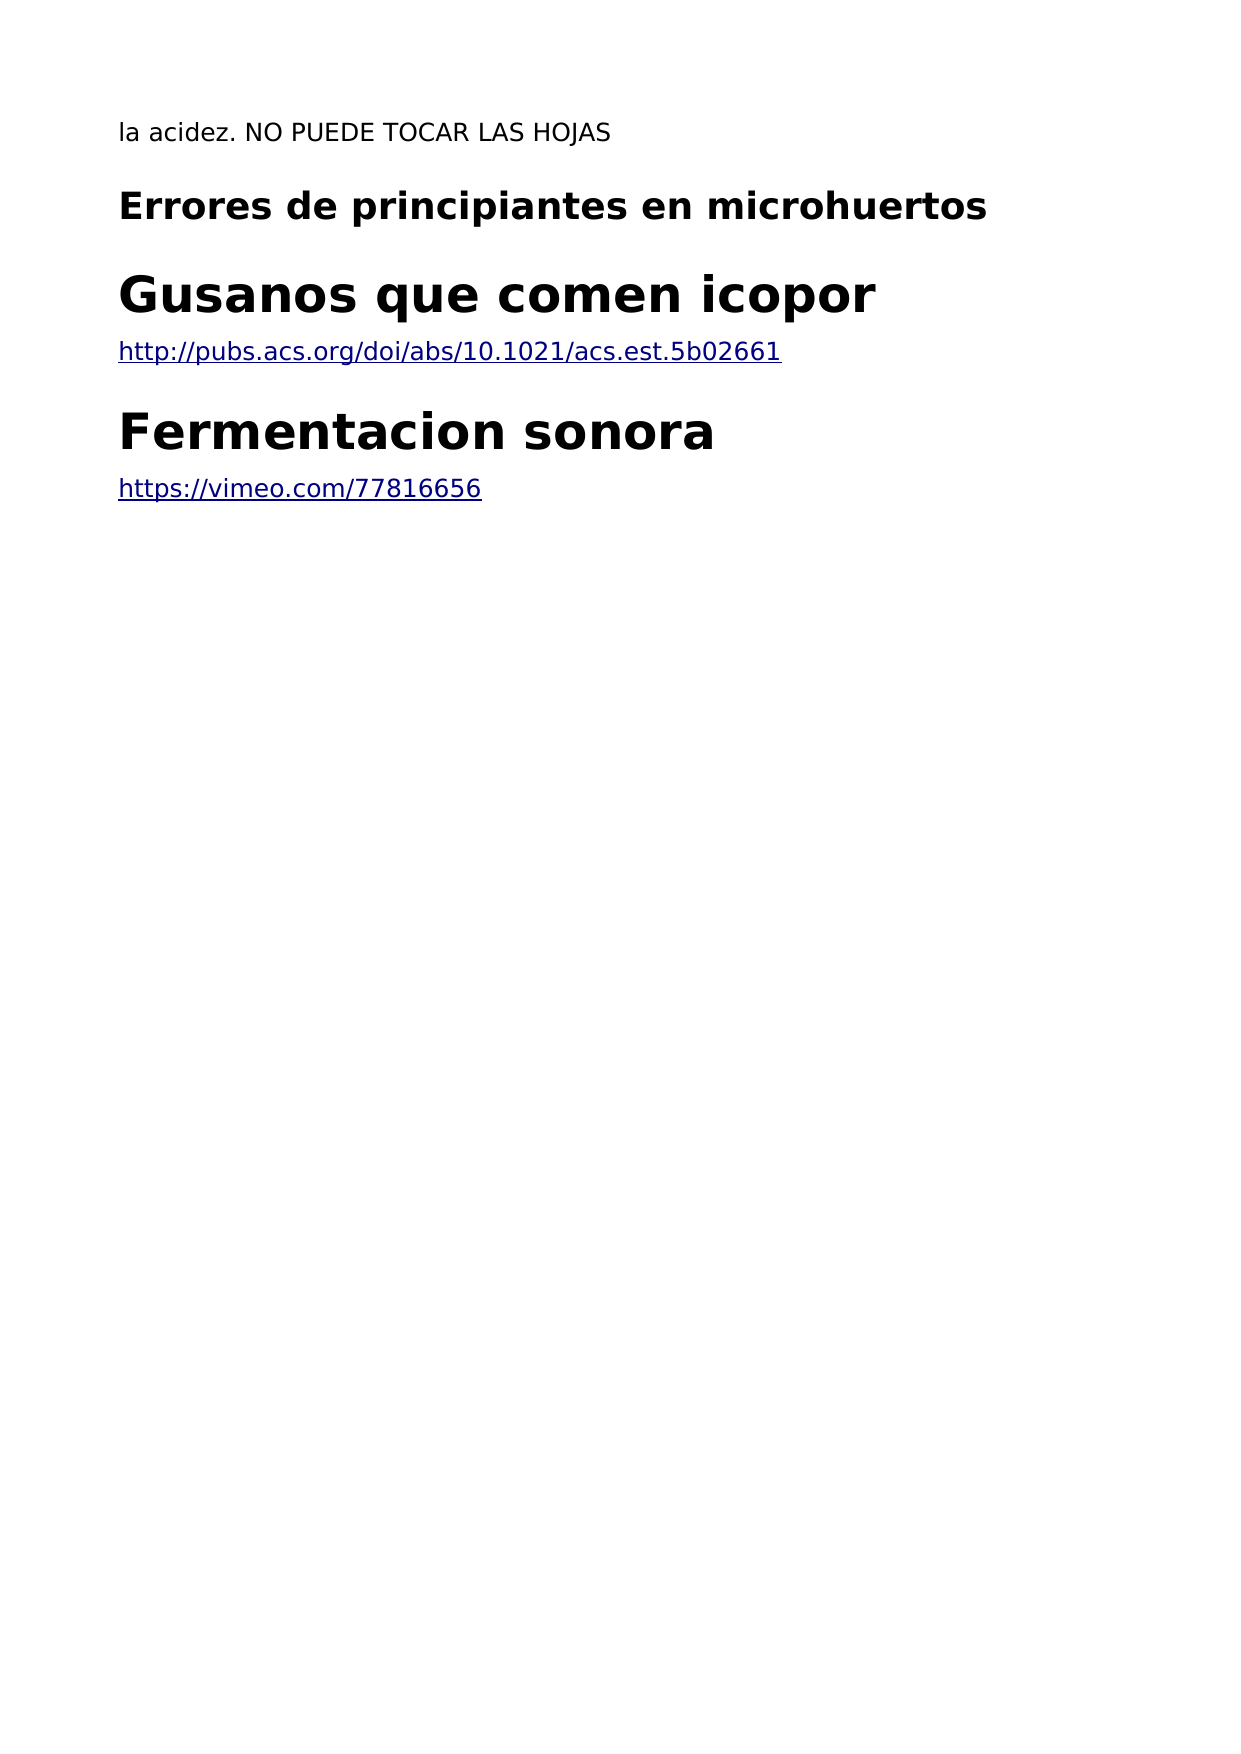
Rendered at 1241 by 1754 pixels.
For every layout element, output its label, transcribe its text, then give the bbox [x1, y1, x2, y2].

subtitle Gusanos que comen icopor [118, 266, 1122, 324]
subtitle Fermentacion sonora [118, 403, 1122, 462]
text http://pubs.acs.org/doi/abs/10.1021/acs.est.5b02661 [118, 337, 1122, 366]
text la acidez. NO PUEDE TOCAR LAS HOJAS [118, 118, 1122, 147]
subtitle Errores de principiantes en microhuertos [118, 185, 1122, 228]
text https://vimeo.com/77816656 [118, 474, 1122, 503]
